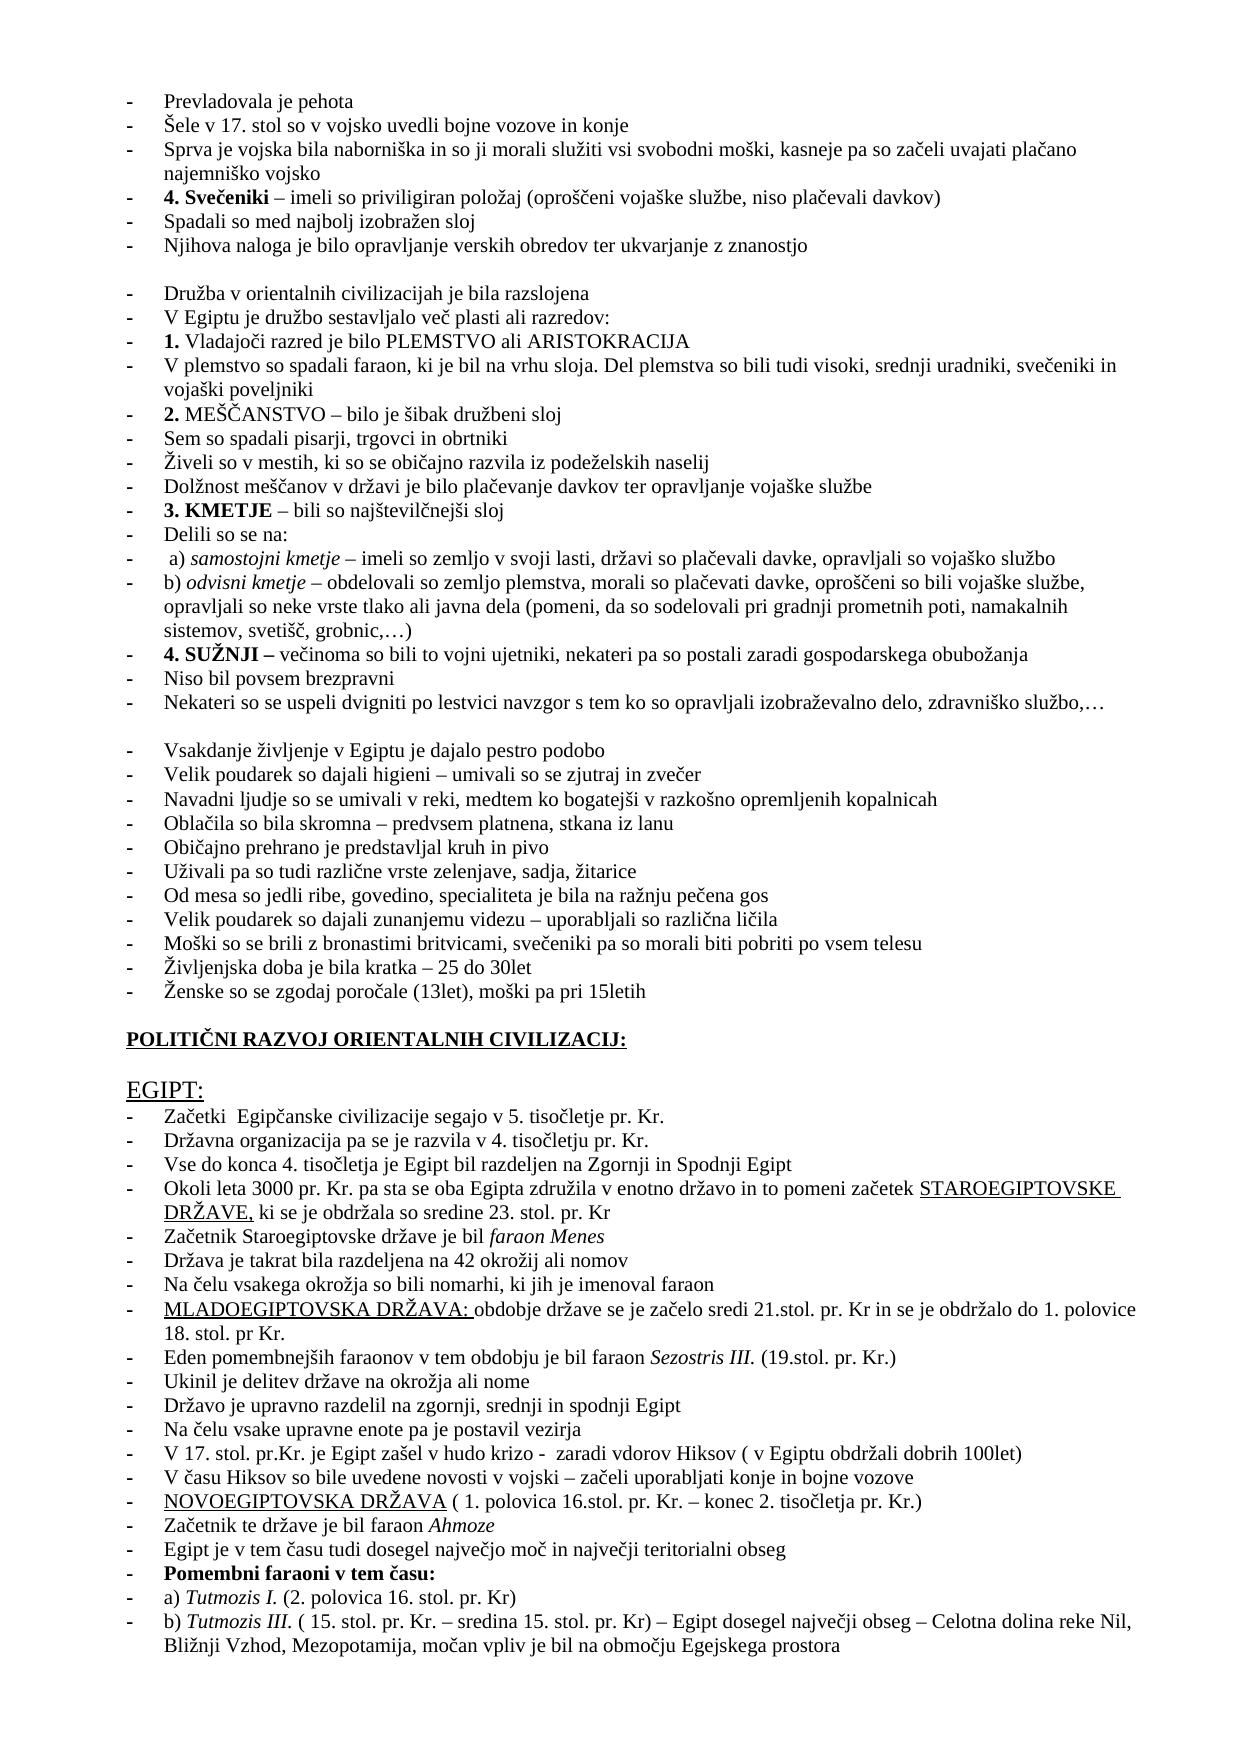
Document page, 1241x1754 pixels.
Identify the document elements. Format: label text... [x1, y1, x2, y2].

list Prevladovala je pehota [126, 89, 1152, 113]
list V 17. stol. pr.Kr. je Egipt zašel v hudo krizo - zaradi vdorov Hiksov ( v Egiptu obdržali dobrih 100let) [126, 1441, 1152, 1465]
list Velik poudarek so dajali zunanjemu videzu – uporabljali so različna ličila [126, 907, 1152, 931]
list Eden pomembnejših faraonov v tem obdobju je bil faraon Sezostris III. (19.stol. pr. Kr.) [126, 1344, 1152, 1369]
list Živeli so v mestih, ki so se običajno razvila iz podeželskih naselij [126, 449, 1152, 474]
list Običajno prehrano je predstavljal kruh in pivo [126, 834, 1152, 859]
list Na čelu vsake upravne enote pa je postavil vezirja [126, 1417, 1152, 1441]
list Družba v orientalnih civilizacijah je bila razslojena [126, 281, 1152, 305]
list Država je takrat bila razdeljena na 42 okrožij ali nomov [126, 1248, 1152, 1272]
list MLADOEGIPTOVSKA DRŽAVA: obdobje države se je začelo sredi 21.stol. pr. Kr in se je obdržalo do 1. polovice 18. stol. pr Kr. [126, 1296, 1152, 1344]
list a) samostojni kmetje – imeli so zemljo v svoji lasti, državi so plačevali davke, opravljali so vojaško službo [126, 546, 1152, 570]
list Oblačila so bila skromna – predvsem platnena, stkana iz lanu [126, 811, 1152, 834]
list Življenjska doba je bila kratka – 25 do 30let [126, 955, 1152, 979]
list Začetki Egipčanske civilizacije segajo v 5. tisočletje pr. Kr. [126, 1104, 1152, 1128]
list Ženske so se zgodaj poročale (13let), moški pa pri 15letih [126, 979, 1152, 1003]
list Šele v 17. stol so v vojsko uvedli bojne vozove in konje [126, 113, 1152, 137]
list a) Tutmozis I. (2. polovica 16. stol. pr. Kr) [126, 1585, 1152, 1609]
list Državna organizacija pa se je razvila v 4. tisočletju pr. Kr. [126, 1128, 1152, 1152]
list V Egiptu je družbo sestavljalo več plasti ali razredov: [126, 305, 1152, 329]
list Niso bil povsem brezpravni [126, 666, 1152, 690]
list b) Tutmozis III. ( 15. stol. pr. Kr. – sredina 15. stol. pr. Kr) – Egipt dosegel največji obseg – Celotna dolina reke Nil, Bližnji Vzhod, Mezopotamija, močan vpliv je bil na območju Egejskega prostora [126, 1609, 1152, 1657]
list Državo je upravno razdelil na zgornji, srednji in spodnji Egipt [126, 1393, 1152, 1417]
list Nekateri so se uspeli dvigniti po lestvici navzgor s tem ko so opravljali izobraževalno delo, zdravniško službo,… [126, 690, 1152, 714]
list Spadali so med najbolj izobražen sloj [126, 209, 1152, 233]
list Okoli leta 3000 pr. Kr. pa sta se oba Egipta združila v enotno državo in to pomeni začetek STAROEGIPTOVSKE DRŽAVE, ki se je obdržala so sredine 23. stol. pr. Kr [126, 1176, 1152, 1224]
list Egipt je v tem času tudi dosegel največjo moč in največji teritorialni obseg [126, 1537, 1152, 1561]
list Velik poudarek so dajali higieni – umivali so se zjutraj in zvečer [126, 762, 1152, 786]
list Sem so spadali pisarji, trgovci in obrtniki [126, 426, 1152, 449]
list Njihova naloga je bilo opravljanje verskih obredov ter ukvarjanje z znanostjo [126, 233, 1152, 257]
list Pomembni faraoni v tem času: [126, 1561, 1152, 1585]
list Vsakdanje življenje v Egiptu je dajalo pestro podobo [126, 738, 1152, 762]
list 3. KMETJE – bili so najštevilčnejši sloj [126, 498, 1152, 522]
list Delili so se na: [126, 522, 1152, 546]
text EGIPT: [126, 1075, 1152, 1104]
list Sprva je vojska bila naborniška in so ji morali služiti vsi svobodni moški, kasneje pa so začeli uvajati plačano najemniško vojsko [126, 137, 1152, 185]
list Od mesa so jedli ribe, govedino, specialiteta je bila na ražnju pečena gos [126, 883, 1152, 907]
list Moški so se brili z bronastimi britvicami, svečeniki pa so morali biti pobriti po vsem telesu [126, 931, 1152, 955]
list V plemstvo so spadali faraon, ki je bil na vrhu sloja. Del plemstva so bili tudi visoki, srednji uradniki, svečeniki in vojaški poveljniki [126, 353, 1152, 401]
list V času Hiksov so bile uvedene novosti v vojski – začeli uporabljati konje in bojne vozove [126, 1465, 1152, 1489]
list 1. Vladajoči razred je bilo PLEMSTVO ali ARISTOKRACIJA [126, 329, 1152, 353]
list Ukinil je delitev države na okrožja ali nome [126, 1369, 1152, 1393]
list Vse do konca 4. tisočletja je Egipt bil razdeljen na Zgornji in Spodnji Egipt [126, 1152, 1152, 1176]
list NOVOEGIPTOVSKA DRŽAVA ( 1. polovica 16.stol. pr. Kr. – konec 2. tisočletja pr. Kr.) [126, 1489, 1152, 1513]
list Dolžnost meščanov v državi je bilo plačevanje davkov ter opravljanje vojaške službe [126, 474, 1152, 498]
list Uživali pa so tudi različne vrste zelenjave, sadja, žitarice [126, 859, 1152, 883]
list Začetnik Staroegiptovske države je bil faraon Menes [126, 1224, 1152, 1248]
list 4. Svečeniki – imeli so priviligiran položaj (oproščeni vojaške službe, niso plačevali davkov) [126, 185, 1152, 209]
text POLITIČNI RAZVOJ ORIENTALNIH CIVILIZACIJ: [126, 1027, 1152, 1051]
list Začetnik te države je bil faraon Ahmoze [126, 1513, 1152, 1537]
list Na čelu vsakega okrožja so bili nomarhi, ki jih je imenoval faraon [126, 1272, 1152, 1296]
list b) odvisni kmetje – obdelovali so zemljo plemstva, morali so plačevati davke, oproščeni so bili vojaške službe, opravljali so neke vrste tlako ali javna dela (pomeni, da so sodelovali pri gradnji prometnih poti, namakalnih sistemov, svetišč, grobnic,…) [126, 570, 1152, 642]
list 4. SUŽNJI – večinoma so bili to vojni ujetniki, nekateri pa so postali zaradi gospodarskega obubožanja [126, 642, 1152, 666]
list Navadni ljudje so se umivali v reki, medtem ko bogatejši v razkošno opremljenih kopalnicah [126, 786, 1152, 811]
list 2. MEŠČANSTVO – bilo je šibak družbeni sloj [126, 401, 1152, 426]
